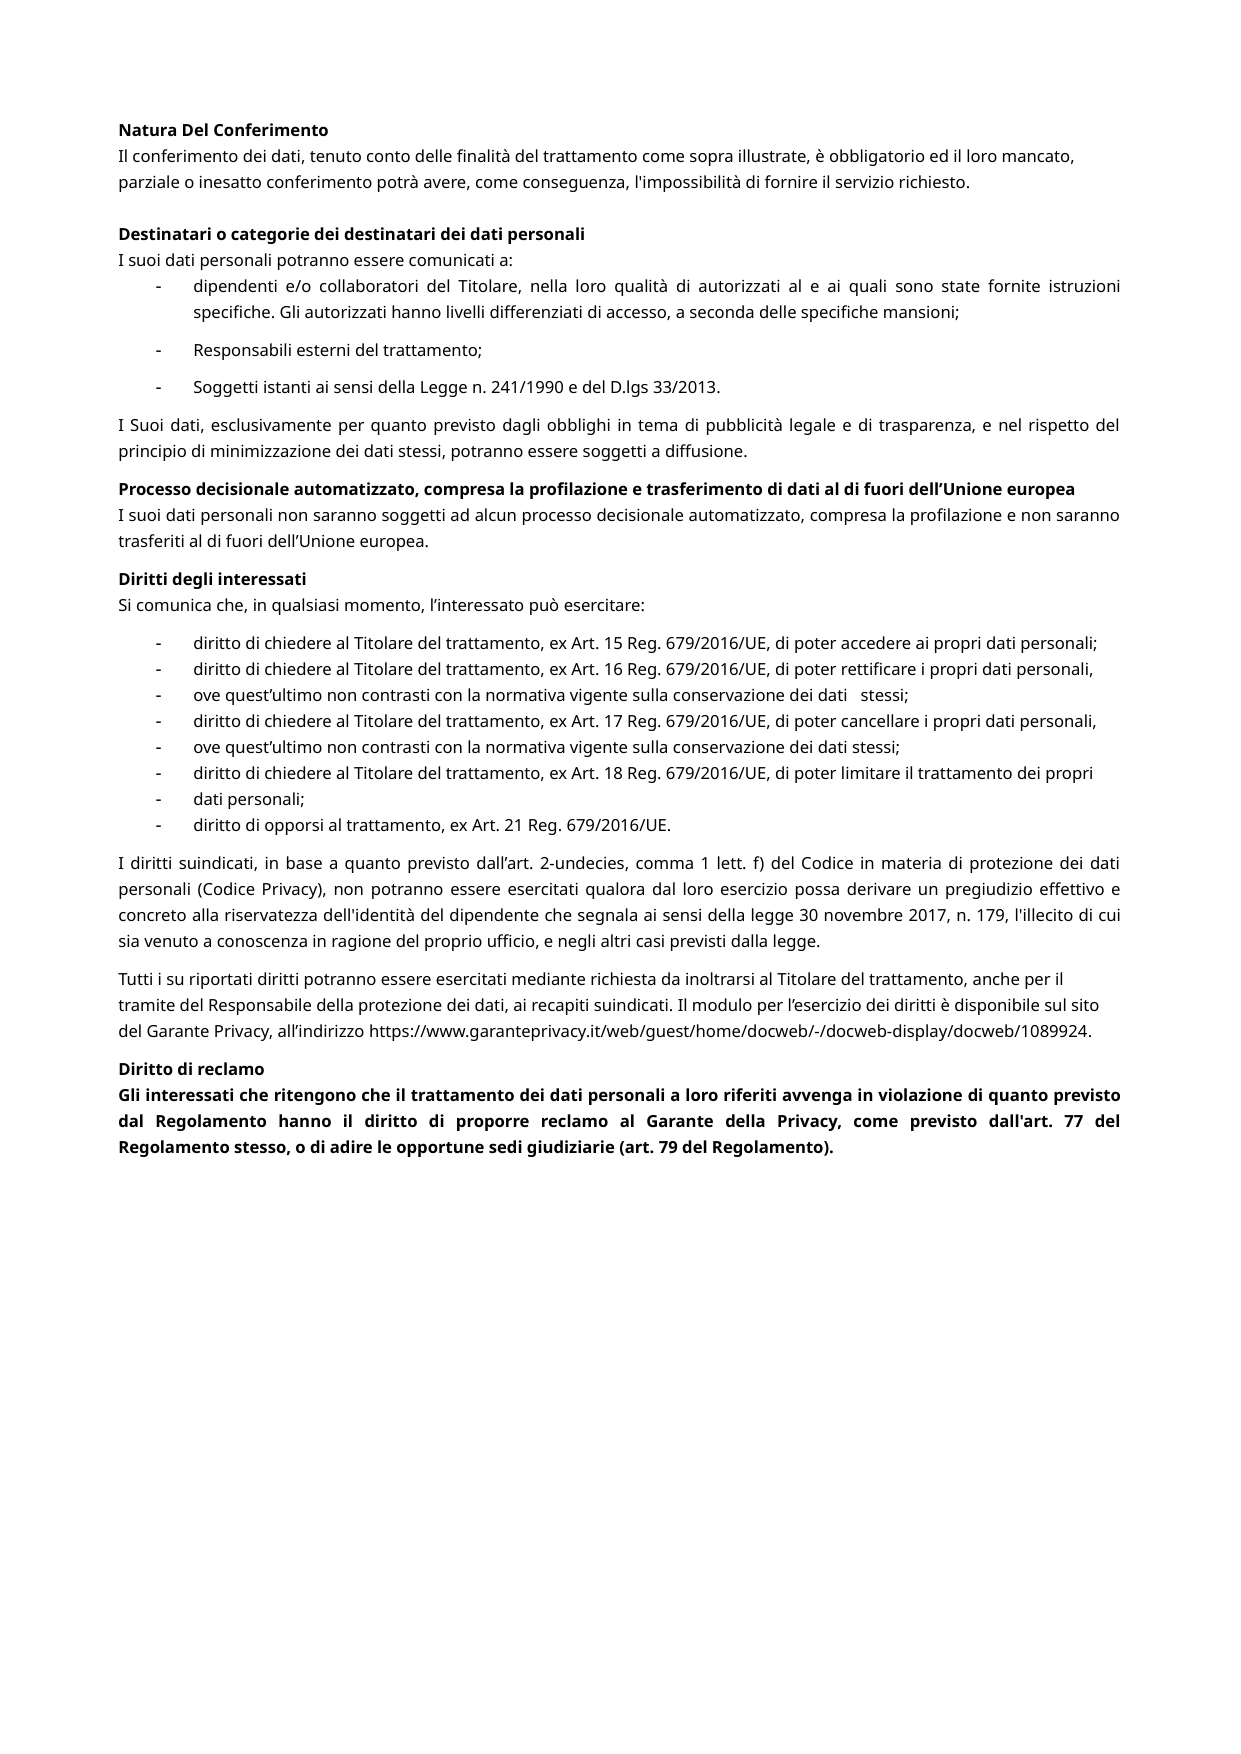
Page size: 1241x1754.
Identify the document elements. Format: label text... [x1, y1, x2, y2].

text Diritto di reclamo [118, 1057, 1122, 1080]
text Processo decisionale automatizzato, compresa la profilazione e trasferimento di dati al di fuori dell’Unione europea [118, 478, 1122, 500]
text I Suoi dati, esclusivamente per quanto previsto dagli obblighi in tema di pubblicità legale e di trasparenza, e nel rispetto del principio di minimizzazione dei dati stessi, potranno essere soggetti a diffusione. [118, 414, 1122, 463]
text Natura Del Conferimento [118, 118, 1122, 141]
text Il conferimento dei dati, tenuto conto delle finalità del trattamento come sopra illustrate, è obbligatorio ed il loro mancato, parziale o inesatto conferimento potrà avere, come conseguenza, l'impossibilità di fornire il servizio richiesto. [118, 144, 1122, 193]
list ove quest’ultimo non contrasti con la normativa vigente sulla conservazione dei dati stessi; [156, 683, 1122, 706]
list diritto di chiedere al Titolare del trattamento, ex Art. 16 Reg. 679/2016/UE, di poter rettificare i propri dati personali, [156, 657, 1122, 680]
list dati personali; [156, 788, 1122, 810]
text I suoi dati personali non saranno soggetti ad alcun processo decisionale automatizzato, compresa la profilazione e non saranno trasferiti al di fuori dell’Unione europea. [118, 504, 1122, 552]
text Tutti i su riportati diritti potranno essere esercitati mediante richiesta da inoltrarsi al Titolare del trattamento, anche per il tramite del Responsabile della protezione dei dati, ai recapiti suindicati. Il modulo per l’esercizio dei diritti è disponibile sul sito del Garante Privacy, all’indirizzo https://www.garanteprivacy.it/web/guest/home/docweb/-/docweb-display/docweb/1089924. [118, 967, 1122, 1042]
list ove quest’ultimo non contrasti con la normativa vigente sulla conservazione dei dati stessi; [156, 736, 1122, 758]
list Responsabili esterni del trattamento; [156, 338, 1122, 361]
list diritto di chiedere al Titolare del trattamento, ex Art. 15 Reg. 679/2016/UE, di poter accedere ai propri dati personali; [156, 631, 1122, 654]
list dipendenti e/o collaboratori del Titolare, nella loro qualità di autorizzati al e ai quali sono state fornite istruzioni specifiche. Gli autorizzati hanno livelli differenziati di accesso, a seconda delle specifiche mansioni; [156, 274, 1122, 323]
text Si comunica che, in qualsiasi momento, l’interessato può esercitare: [118, 594, 1122, 616]
list diritto di chiedere al Titolare del trattamento, ex Art. 17 Reg. 679/2016/UE, di poter cancellare i propri dati personali, [156, 709, 1122, 732]
text I diritti suindicati, in base a quanto previsto dall’art. 2-undecies, comma 1 lett. f) del Codice in materia di protezione dei dati personali (Codice Privacy), non potranno essere esercitati qualora dal loro esercizio possa derivare un pregiudizio effettivo e concreto alla riservatezza dell'identità del dipendente che segnala ai sensi della legge 30 novembre 2017, n. 179, l'illecito di cui sia venuto a conoscenza in ragione del proprio ufficio, e negli altri casi previsti dalla legge. [118, 852, 1122, 952]
list Soggetti istanti ai sensi della Legge n. 241/1990 e del D.lgs 33/2013. [156, 376, 1122, 399]
text I suoi dati personali potranno essere comunicati a: [118, 248, 1122, 271]
text Gli interessati che ritengono che il trattamento dei dati personali a loro riferiti avvenga in violazione di quanto previsto dal Regolamento hanno il diritto di proporre reclamo al Garante della Privacy, come previsto dall'art. 77 del Regolamento stesso, o di adire le opportune sedi giudiziarie (art. 79 del Regolamento). [118, 1083, 1122, 1158]
list diritto di opporsi al trattamento, ex Art. 21 Reg. 679/2016/UE. [156, 814, 1122, 836]
text Destinatari o categorie dei destinatari dei dati personali [118, 222, 1122, 245]
text Diritti degli interessati [118, 568, 1122, 590]
list diritto di chiedere al Titolare del trattamento, ex Art. 18 Reg. 679/2016/UE, di poter limitare il trattamento dei propri [156, 762, 1122, 784]
